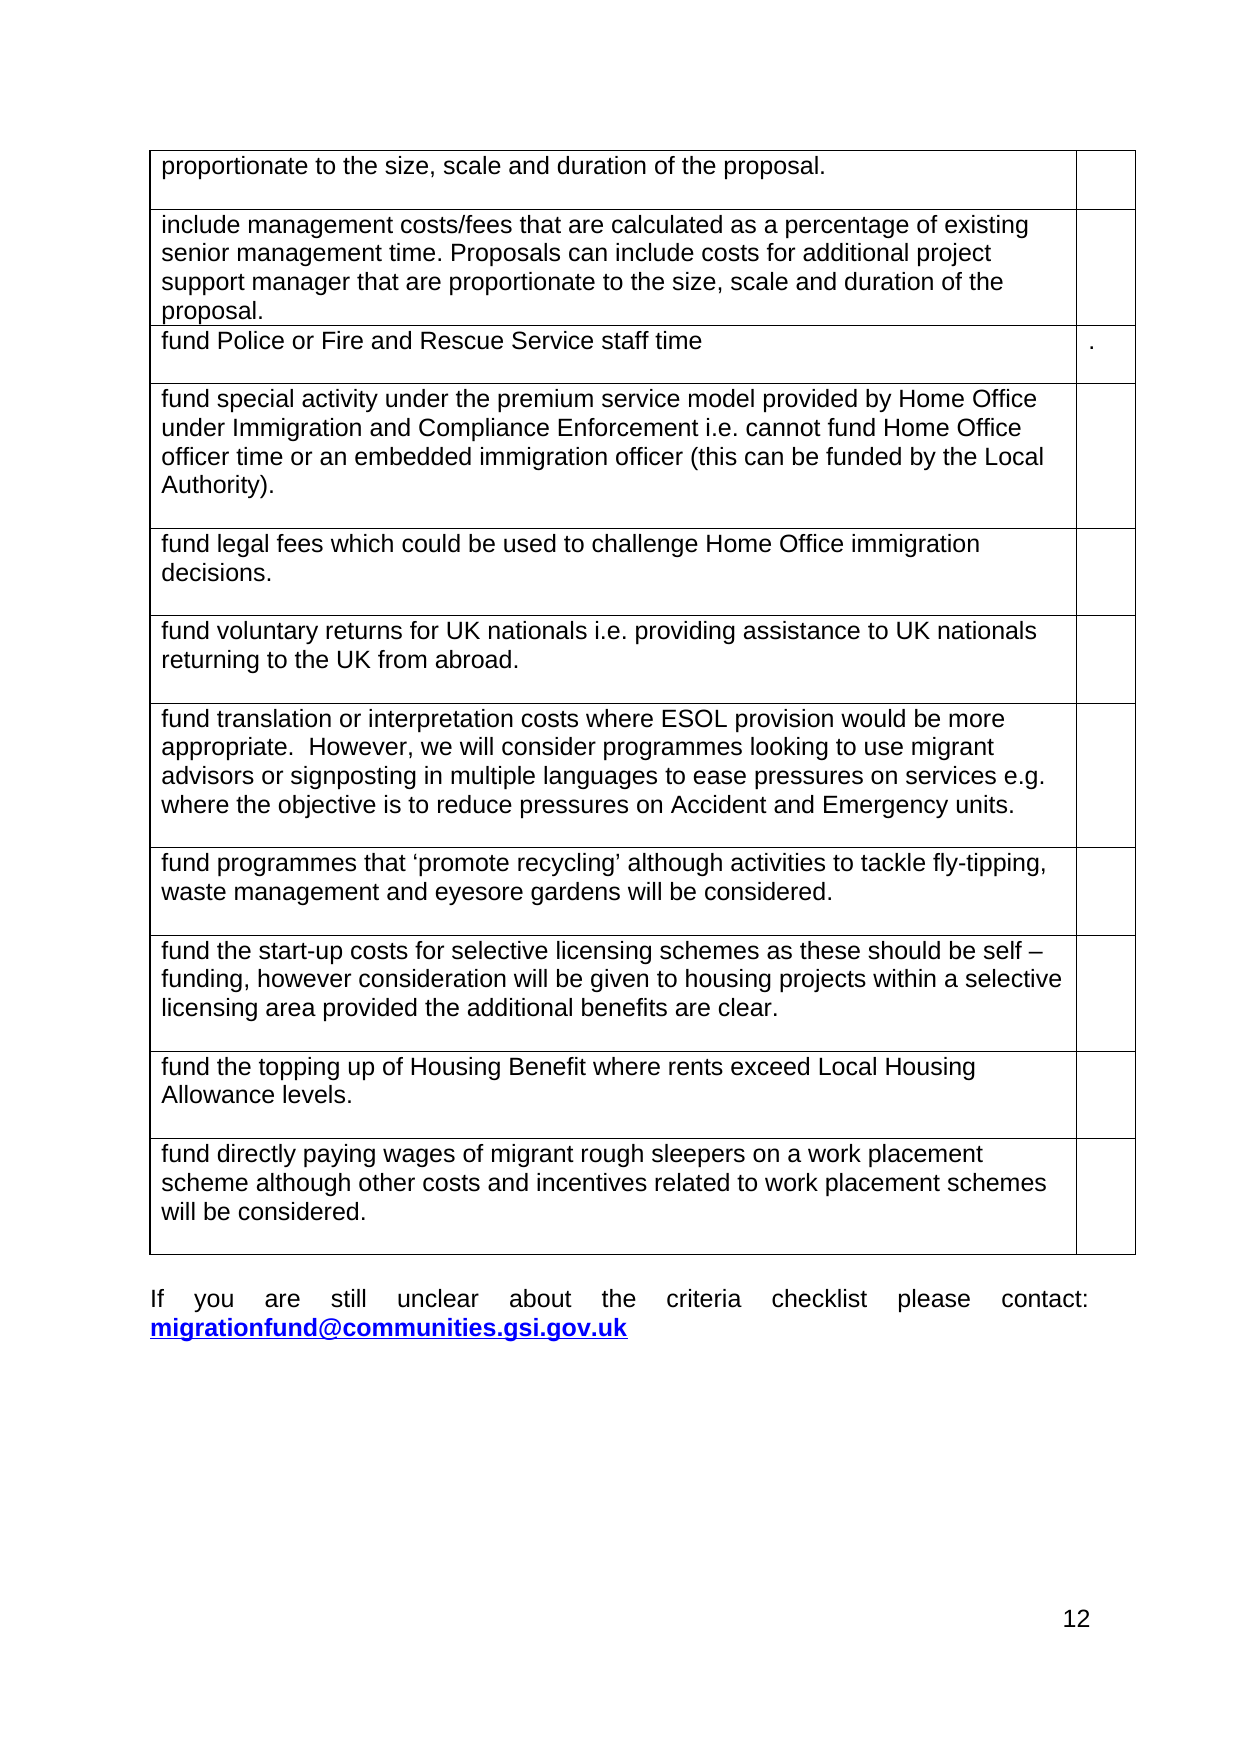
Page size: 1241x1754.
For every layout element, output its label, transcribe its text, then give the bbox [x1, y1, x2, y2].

table_cell fund directly paying wages of migrant rough sleepers on a work placement scheme although other costs and incentives related to work placement schemes will be considered. [151, 1139, 1076, 1254]
table_cell proportionate to the size, scale and duration of the proposal. [151, 151, 1076, 208]
table_cell [1077, 936, 1135, 1051]
table_cell fund the topping up of Housing Benefit where rents exceed Local Housing Allowance levels. [151, 1052, 1076, 1138]
table_cell [1077, 1139, 1135, 1254]
table_cell [1077, 616, 1135, 702]
table_cell [1077, 210, 1135, 324]
table_cell fund translation or interpretation costs where ESOL provision would be more appropriate. However, we will consider programmes looking to use migrant advisors or signposting in multiple languages to ease pressures on services e.g. where the objective is to reduce pressures on Accident and Emergency units. [151, 704, 1076, 847]
table_cell [1077, 704, 1135, 847]
table_cell fund Police or Fire and Rescue Service staff time [151, 326, 1076, 383]
table_cell . [1077, 326, 1135, 383]
table_cell [1077, 151, 1135, 208]
table_cell fund special activity under the premium service model provided by Home Office under Immigration and Compliance Enforcement i.e. cannot fund Home Office officer time or an embedded immigration officer (this can be funded by the Local Authority). [151, 384, 1076, 528]
table_cell [1077, 1052, 1135, 1138]
table_cell include management costs/fees that are calculated as a percentage of existing senior management time. Proposals can include costs for additional project support manager that are proportionate to the size, scale and duration of the proposal. [151, 210, 1076, 324]
table_cell [1077, 529, 1135, 615]
table_cell fund legal fees which could be used to challenge Home Office immigration decisions. [151, 529, 1076, 615]
list If you are still unclear about the criteria checklist please contact: migrationfund@communities.gsi.gov.uk [150, 1284, 1090, 1341]
table_cell [1077, 384, 1135, 528]
table_cell fund the start-up costs for selective licensing schemes as these should be self –funding, however consideration will be given to housing projects within a selective licensing area provided the additional benefits are clear. [151, 936, 1076, 1051]
table_cell fund programmes that ‘promote recycling’ although activities to tackle fly-tipping, waste management and eyesore gardens will be considered. [151, 848, 1076, 934]
table_cell [1077, 848, 1135, 934]
table_cell fund voluntary returns for UK nationals i.e. providing assistance to UK nationals returning to the UK from abroad. [151, 616, 1076, 702]
